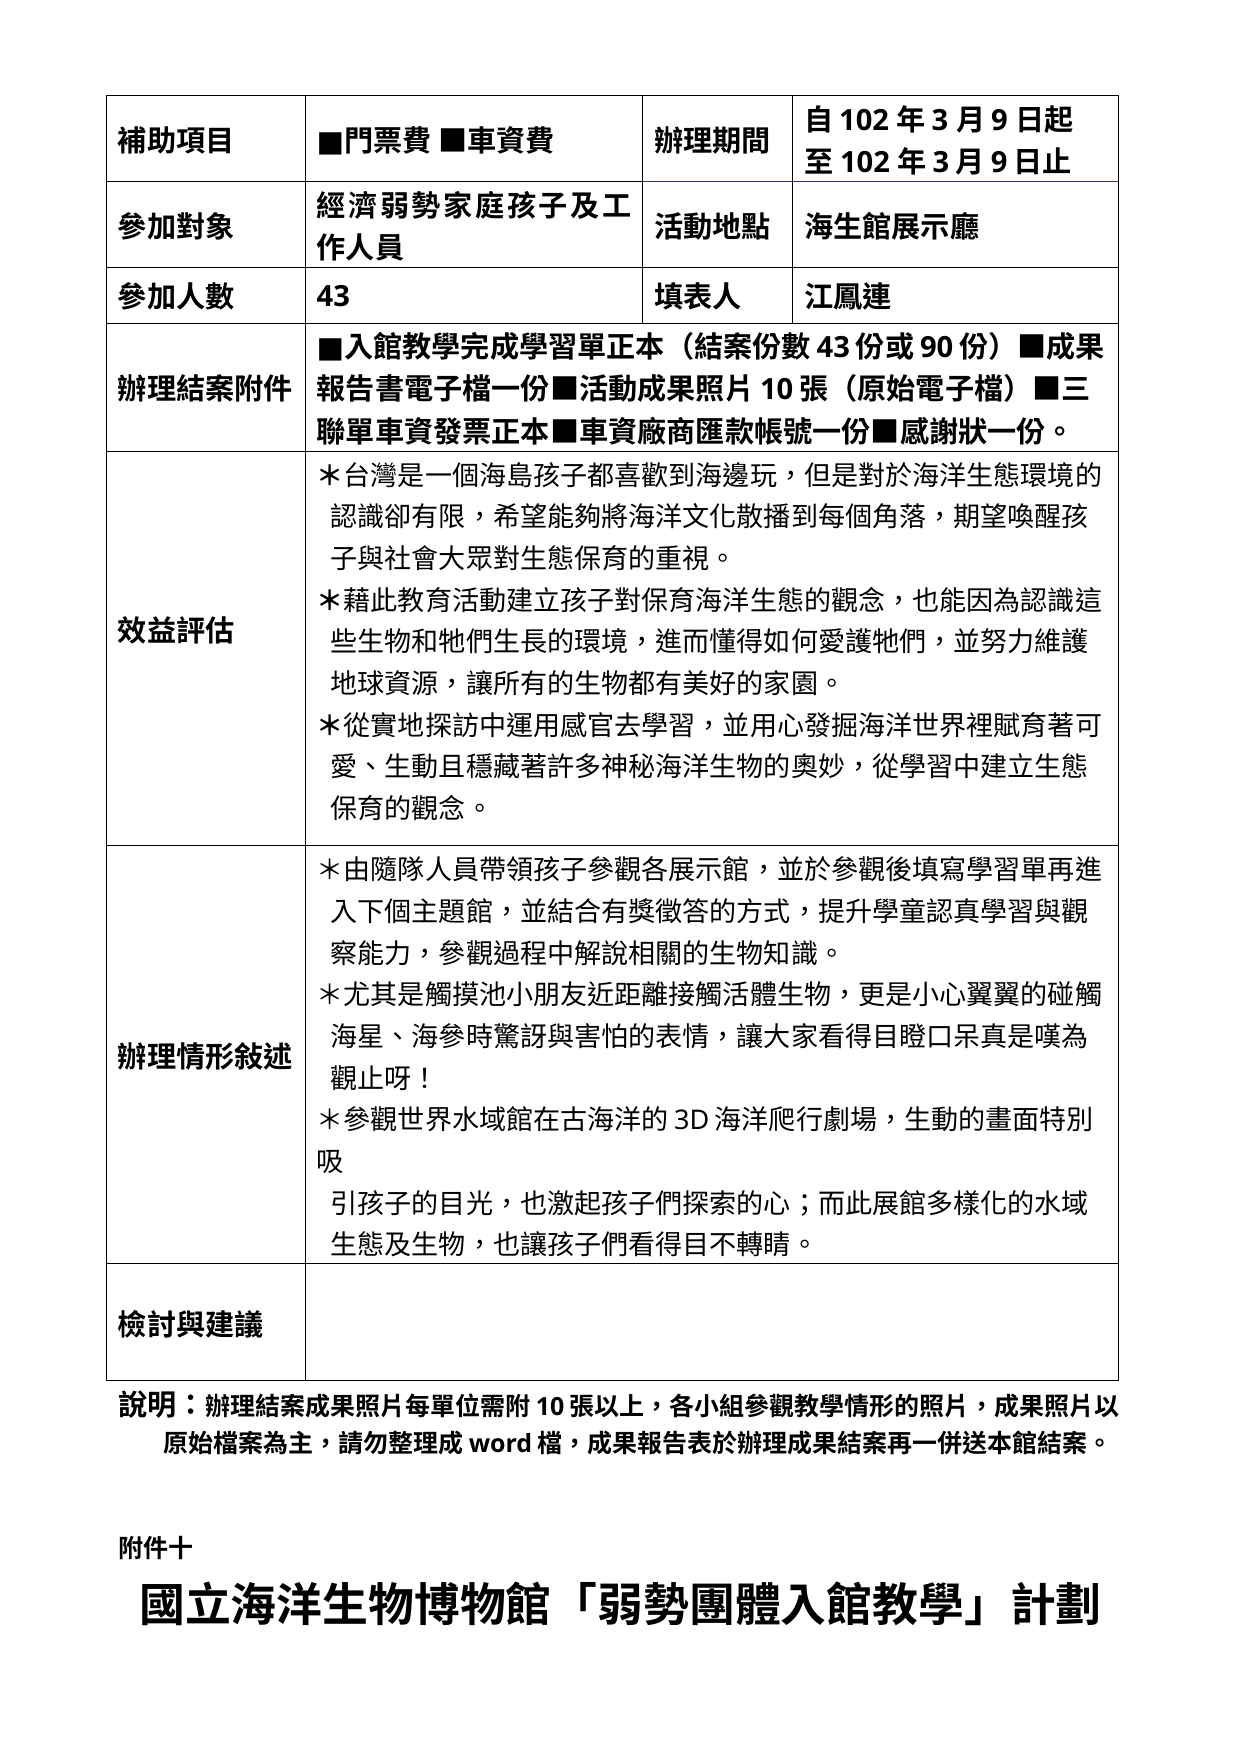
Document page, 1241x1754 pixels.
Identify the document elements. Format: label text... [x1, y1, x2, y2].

table_cell 補助項目 [107, 96, 305, 181]
table_cell 辦理結案附件 [107, 324, 305, 451]
text 國立海洋生物博物館「弱勢團體入館教學」計劃 [118, 1564, 1122, 1639]
table_cell 經濟弱勢家庭孩子及工作人員 [306, 182, 642, 267]
table_cell 參加對象 [107, 182, 305, 267]
table_cell 活動地點 [643, 182, 792, 267]
table_cell ■入館教學完成學習單正本（結案份數43份或90份）■成果報告書電子檔一份■活動成果照片10張（原始電子檔）■三聯單車資發票正本■車資廠商匯款帳號一份■感謝狀一份。 [306, 324, 1118, 451]
table_cell 檢討與建議 [107, 1264, 305, 1380]
table_cell 辦理期間 [643, 96, 792, 181]
table_cell ＊由隨隊人員帶領孩子參觀各展示館，並於參觀後填寫學習單再進 入下個主題館，並結合有獎徵答的方式，提升學童認真學習與觀 察能力，參觀過程中解說相關的生物知識。 ＊尤其是觸摸池小朋友近距離接觸活體生物，更是小心翼翼的碰觸 海星、海參時驚訝與害怕的表情，讓大家看得目瞪口呆真是嘆為 觀止呀！ ＊參觀世界水域館在古海洋的3D海洋爬行劇場，生動的畫面特別吸 引孩子的目光，也激起孩子們探索的心；而此展館多樣化的水域 生態及生物，也讓孩子們看得目不轉睛。 [306, 846, 1118, 1263]
table_cell [306, 1264, 1118, 1380]
table_cell 效益評估 [107, 452, 305, 845]
table_cell ＊台灣是一個海島孩子都喜歡到海邊玩，但是對於海洋生態環境的 認識卻有限，希望能夠將海洋文化散播到每個角落，期望喚醒孩 子與社會大眾對生態保育的重視。 ＊藉此教育活動建立孩子對保育海洋生態的觀念，也能因為認識這 些生物和牠們生長的環境，進而懂得如何愛護牠們，並努力維護 地球資源，讓所有的生物都有美好的家園。 ＊從實地探訪中運用感官去學習，並用心發掘海洋世界裡賦育著可 愛、生動且穩藏著許多神秘海洋生物的奧妙，從學習中建立生態 保育的觀念。 [306, 452, 1118, 845]
table_cell ■門票費 ■車資費 [306, 96, 642, 181]
table_cell 參加人數 [107, 268, 305, 322]
text 附件十 [118, 1528, 1122, 1564]
text 說明：辦理結案成果照片每單位需附10張以上，各小組參觀教學情形的照片，成果照片以 [118, 1381, 1122, 1424]
table_cell 辦理情形敍述 [107, 846, 305, 1263]
table_cell 江鳳連 [793, 268, 1118, 322]
table_cell 自102 年3 月9 日起 至 102 年3月 9日止 [793, 96, 1118, 181]
text 原始檔案為主，請勿整理成word檔，成果報告表於辦理成果結案再一併送本館結案。 [118, 1424, 1122, 1460]
table_cell 海生館展示廳 [793, 182, 1118, 267]
table_cell 43 [306, 268, 642, 322]
table_cell 填表人 [643, 268, 792, 322]
